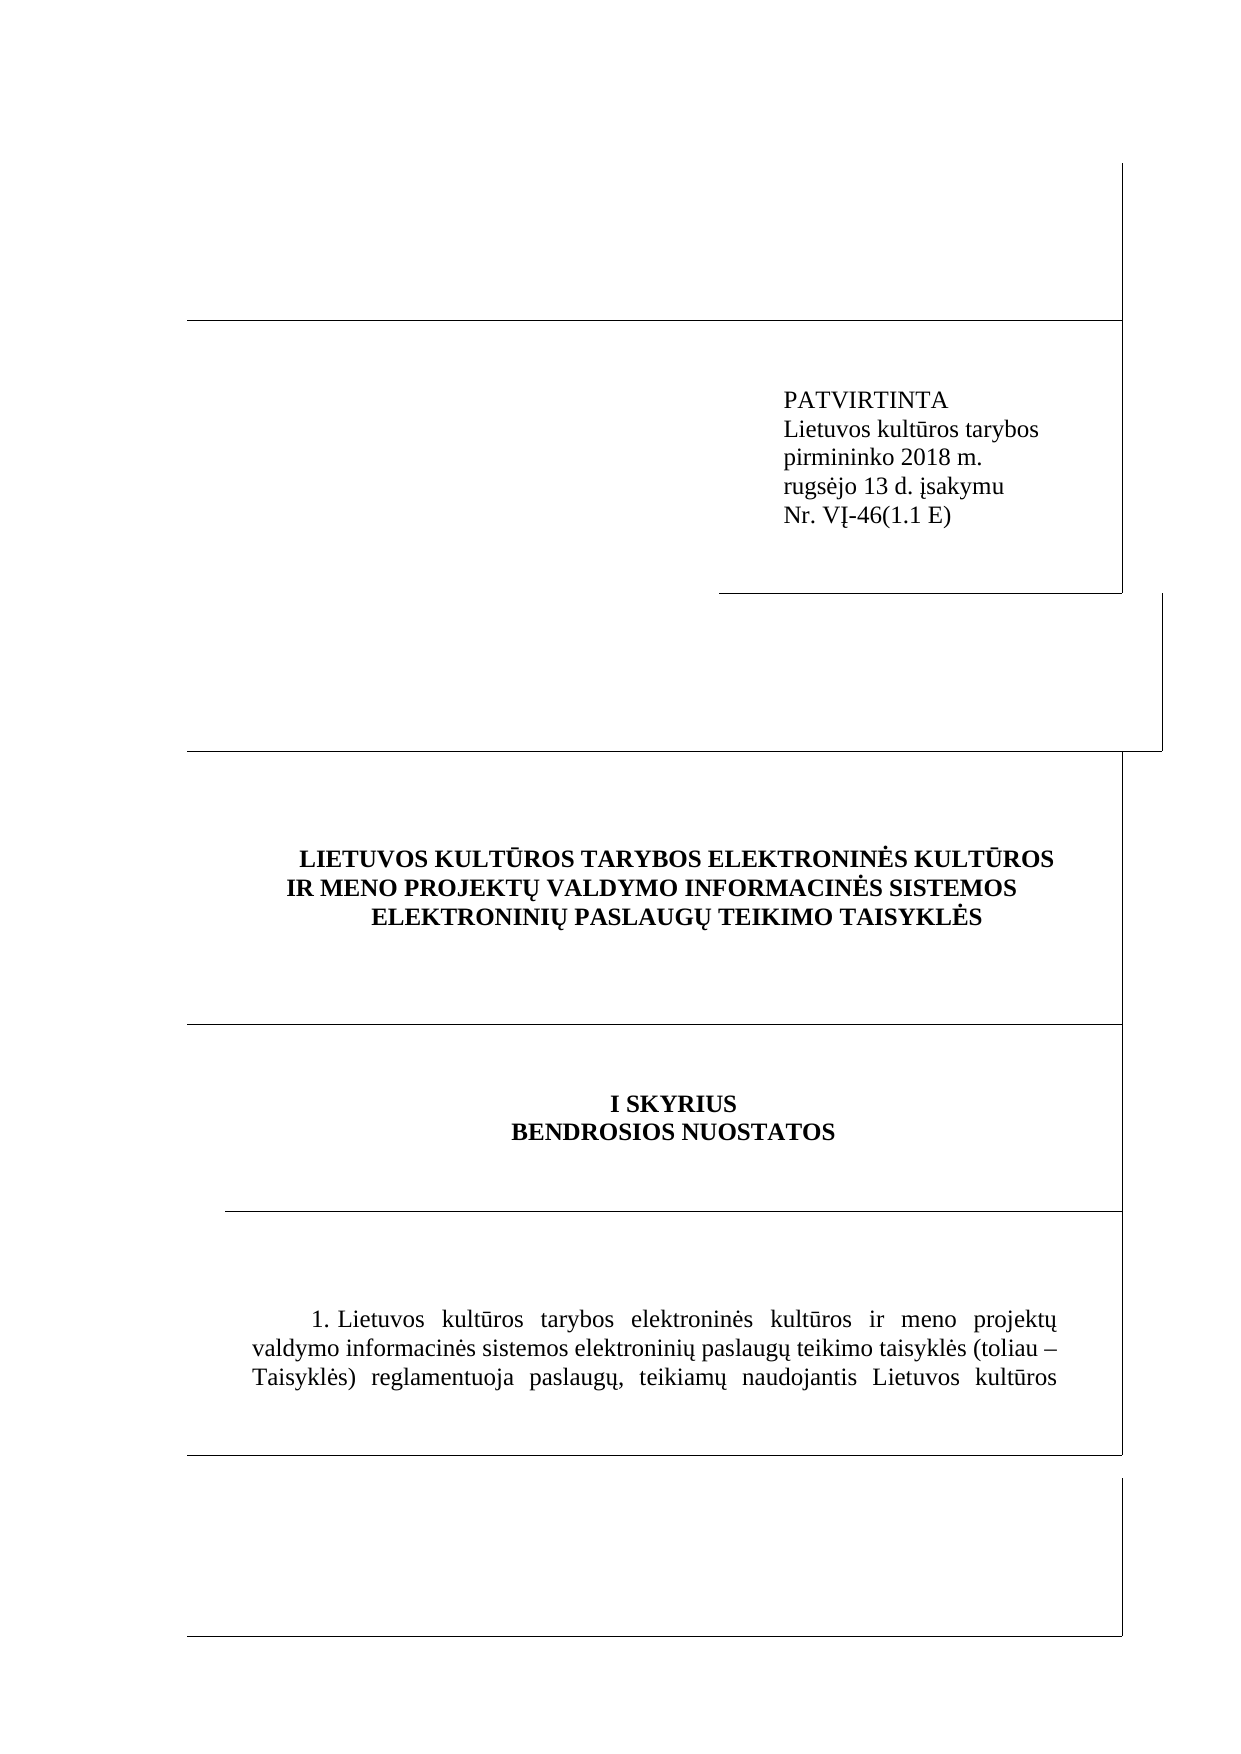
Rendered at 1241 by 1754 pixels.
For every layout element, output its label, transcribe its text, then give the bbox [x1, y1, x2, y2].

text LIETUVOS KULTŪROS TARYBOS ELEKTRONINĖS KULTŪROS IR MENO PROJEKTŲ VALDYMO INFORMACINĖS SISTEMOS [187, 844, 1122, 902]
text BENDROSIOS NUOSTATOS [225, 1117, 1122, 1211]
text 1. Lietuvos kultūros tarybos elektroninės kultūros ir meno projektų valdymo informacinės sistemos elektroninių paslaugų teikimo taisyklės (toliau – Taisyklės) reglamentuoja paslaugų, teikiamų naudojantis Lietuvos kultūros [187, 1304, 1122, 1455]
text I SKYRIUS [225, 1024, 1122, 1117]
text Lietuvos kultūros tarybos pirmininko 2018 m. rugsėjo 13 d. įsakymu [719, 414, 1122, 500]
text PATVIRTINTA [719, 320, 1122, 414]
text ELEKTRONINIŲ PASLAUGŲ TEIKIMO TAISYKLĖS [187, 902, 1122, 931]
text Nr. VĮ-46(1.1 E) [719, 500, 1122, 593]
